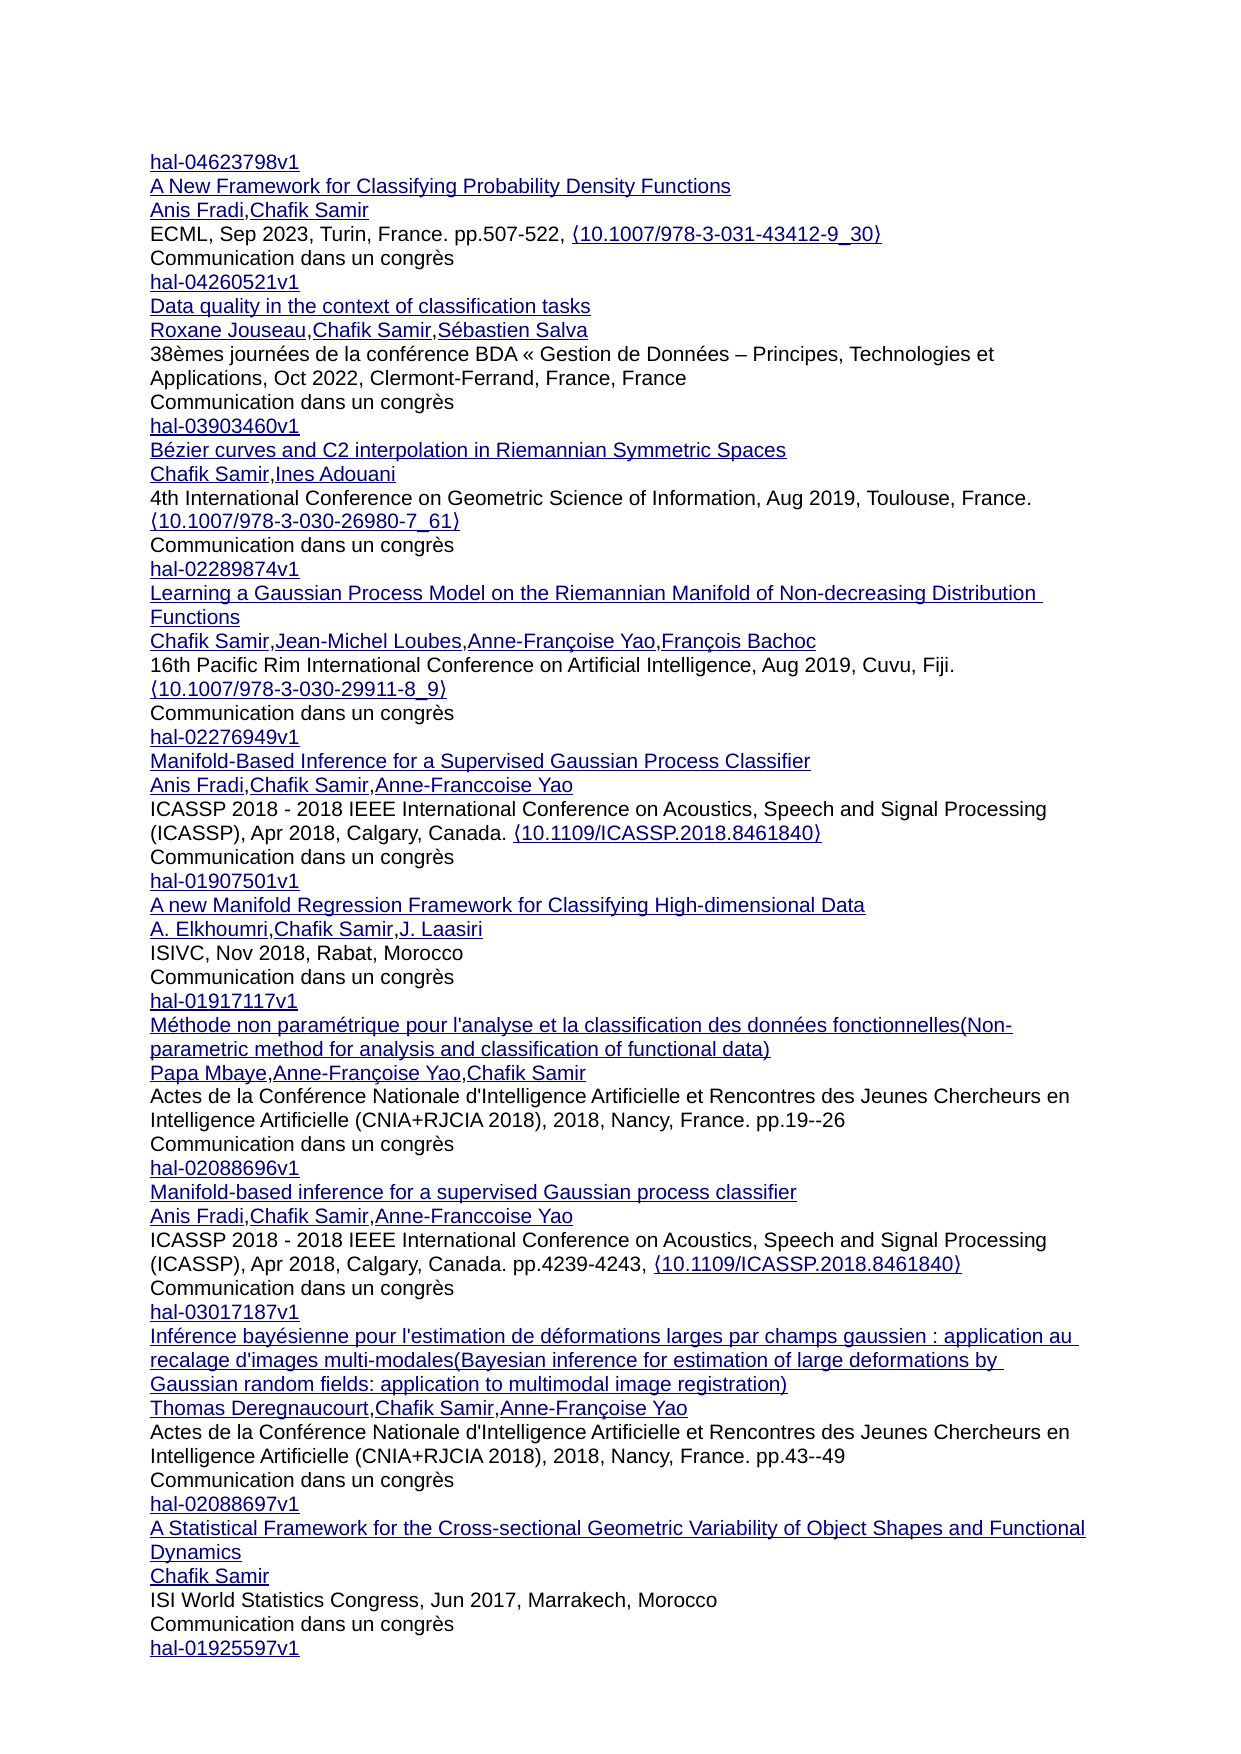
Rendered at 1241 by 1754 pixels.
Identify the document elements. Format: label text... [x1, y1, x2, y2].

table_cell A new Manifold Regression Framework for Classifying High-dimensional Data A. Elkhoumri,Chafik Samir,J. Laasiri ISIVC, Nov 2018, Rabat, Morocco Communication dans un congrès hal-01917117v1 [150, 893, 1090, 1012]
table_cell Data quality in the context of classification tasks Roxane Jouseau,Chafik Samir,Sébastien Salva 38èmes journées de la conférence BDA « Gestion de Données – Principes, Technologies et Applications, Oct 2022, Clermont-Ferrand, France, France Communication dans un congrès hal-03903460v1 [150, 294, 1090, 437]
table_cell Inférence bayésienne pour l'estimation de déformations larges par champs gaussien : application au recalage d'images multi-modales(Bayesian inference for estimation of large deformations by Gaussian random fields: application to multimodal image registration) Thomas Deregnaucourt,Chafik Samir,Anne-Françoise Yao Actes de la Conférence Nationale d'Intelligence Artificielle et Rencontres des Jeunes Chercheurs en Intelligence Artificielle (CNIA+RJCIA 2018), 2018, Nancy, France. pp.43--49 Communication dans un congrès hal-02088697v1 [150, 1324, 1090, 1516]
table_cell Manifold-Based Inference for a Supervised Gaussian Process Classifier Anis Fradi,Chafik Samir,Anne-Franccoise Yao ICASSP 2018 - 2018 IEEE International Conference on Acoustics, Speech and Signal Processing (ICASSP), Apr 2018, Calgary, Canada. ⟨10.1109/ICASSP.2018.8461840⟩ Communication dans un congrès hal-01907501v1 [150, 749, 1090, 893]
table_cell Méthode non paramétrique pour l'analyse et la classification des données fonctionnelles(Non-parametric method for analysis and classification of functional data) Papa Mbaye,Anne-Françoise Yao,Chafik Samir Actes de la Conférence Nationale d'Intelligence Artificielle et Rencontres des Jeunes Chercheurs en Intelligence Artificielle (CNIA+RJCIA 2018), 2018, Nancy, France. pp.19--26 Communication dans un congrès hal-02088696v1 [150, 1013, 1090, 1180]
table_cell A New Framework for Classifying Probability Density Functions Anis Fradi,Chafik Samir ECML, Sep 2023, Turin, France. pp.507-522, ⟨10.1007/978-3-031-43412-9_30⟩ Communication dans un congrès hal-04260521v1 [150, 174, 1090, 294]
table_cell Manifold-based inference for a supervised Gaussian process classifier Anis Fradi,Chafik Samir,Anne-Franccoise Yao ICASSP 2018 - 2018 IEEE International Conference on Acoustics, Speech and Signal Processing (ICASSP), Apr 2018, Calgary, Canada. pp.4239-4243, ⟨10.1109/ICASSP.2018.8461840⟩ Communication dans un congrès hal-03017187v1 [150, 1180, 1090, 1324]
table_header hal-04623798v1 [150, 150, 1090, 174]
table_cell Bézier curves and C2 interpolation in Riemannian Symmetric Spaces Chafik Samir,Ines Adouani 4th International Conference on Geometric Science of Information, Aug 2019, Toulouse, France. ⟨10.1007/978-3-030-26980-7_61⟩ Communication dans un congrès hal-02289874v1 [150, 438, 1090, 581]
table_cell A Statistical Framework for the Cross-sectional Geometric Variability of Object Shapes and Functional Dynamics Chafik Samir ISI World Statistics Congress, Jun 2017, Marrakech, Morocco Communication dans un congrès hal-01925597v1 [150, 1516, 1090, 1659]
table_cell Learning a Gaussian Process Model on the Riemannian Manifold of Non-decreasing Distribution Functions Chafik Samir,Jean-Michel Loubes,Anne-Françoise Yao,François Bachoc 16th Pacific Rim International Conference on Artificial Intelligence, Aug 2019, Cuvu, Fiji. ⟨10.1007/978-3-030-29911-8_9⟩ Communication dans un congrès hal-02276949v1 [150, 581, 1090, 749]
